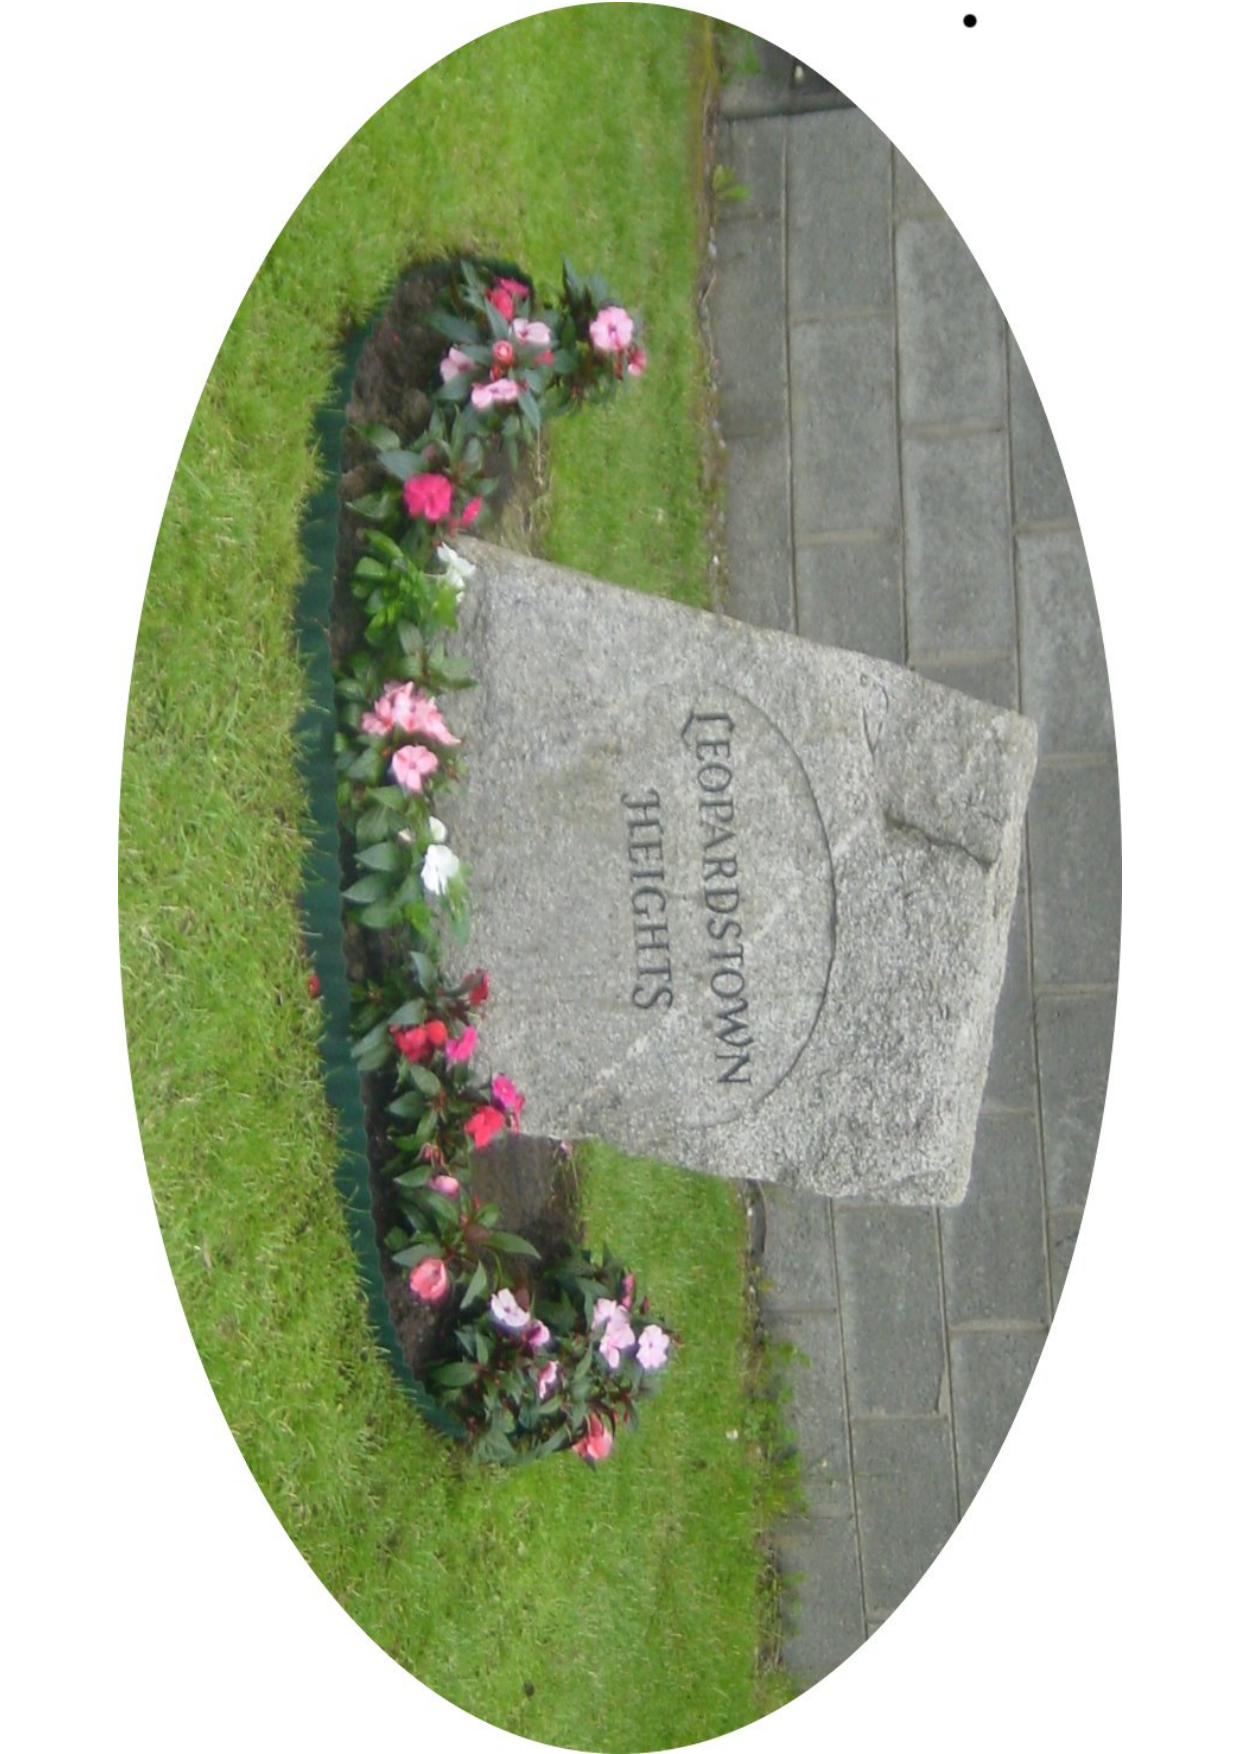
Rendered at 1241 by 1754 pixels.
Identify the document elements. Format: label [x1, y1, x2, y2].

picture [118, 2, 1122, 1754]
